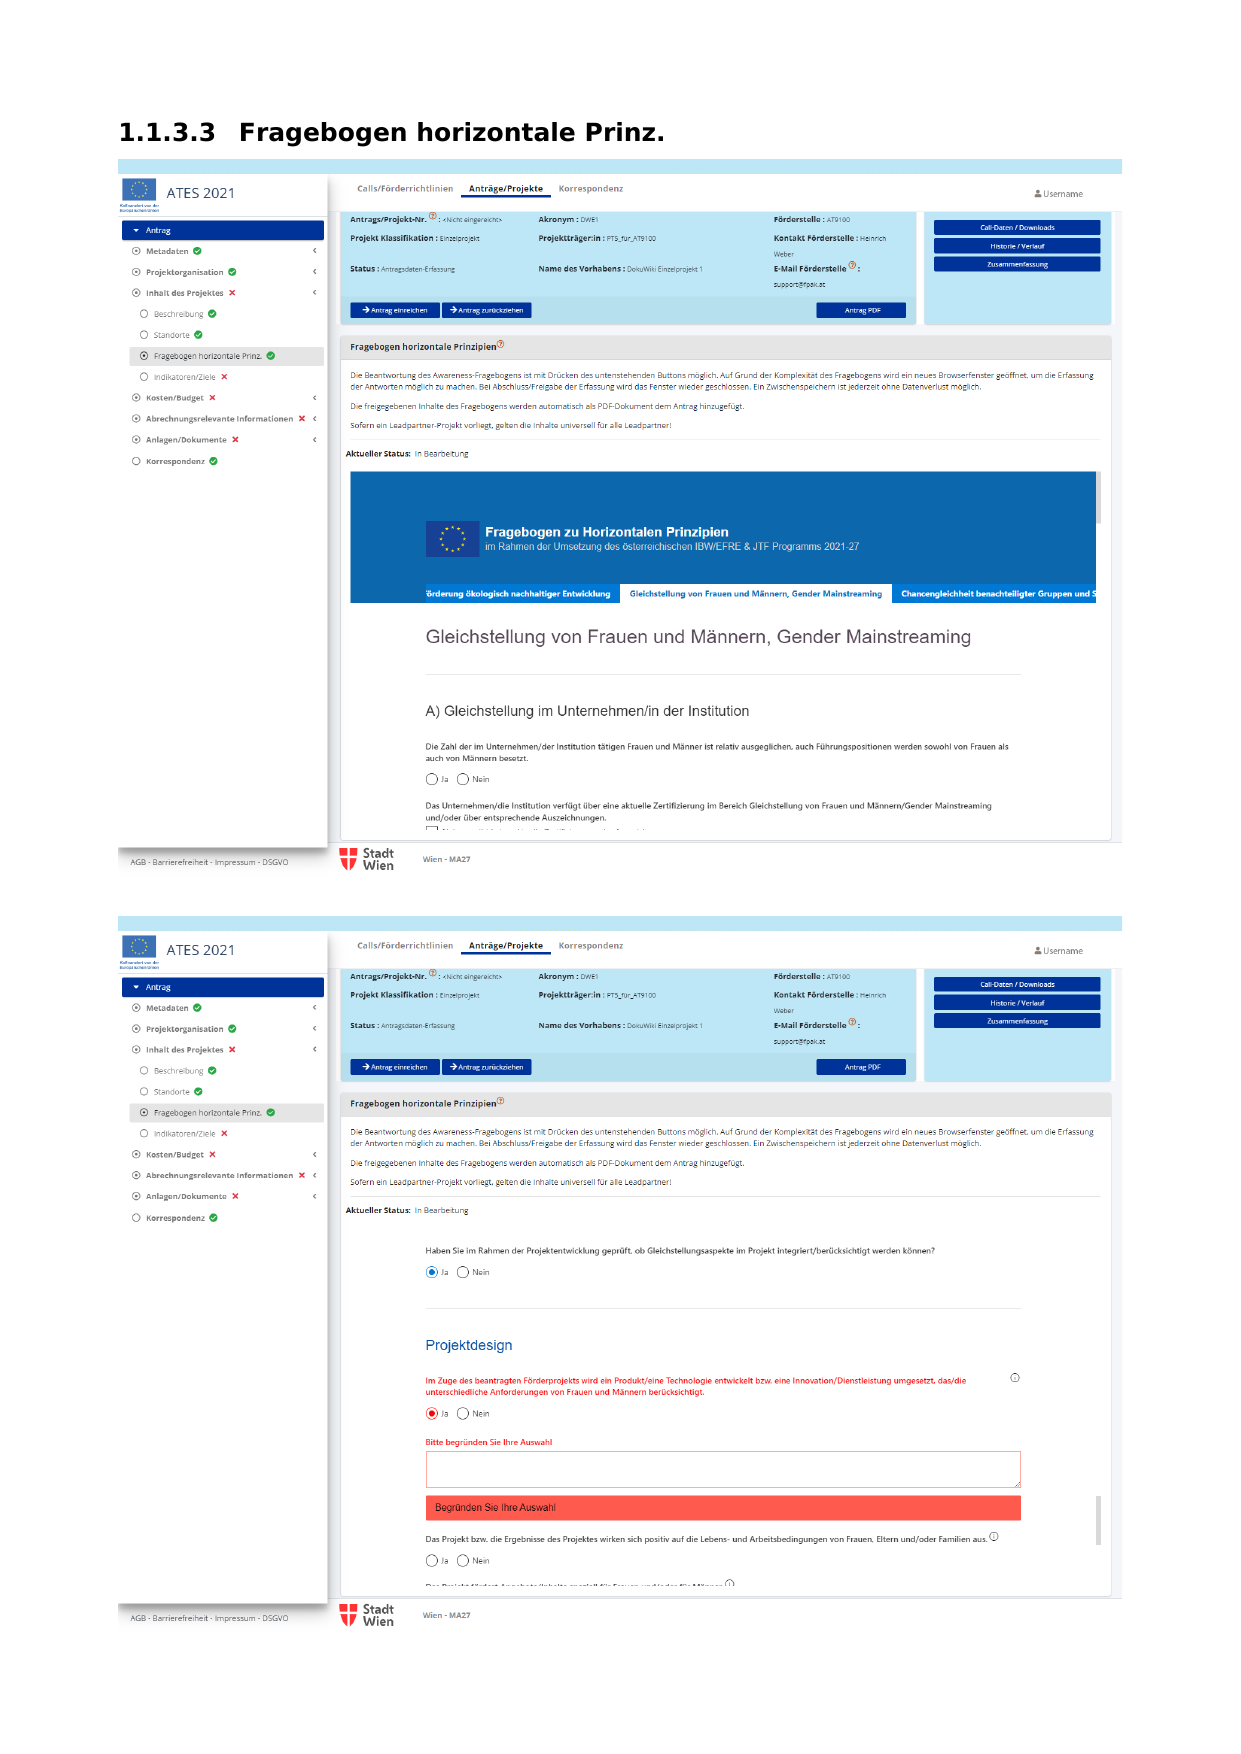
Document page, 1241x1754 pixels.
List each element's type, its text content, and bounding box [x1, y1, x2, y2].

picture [118, 159, 1123, 876]
picture [118, 916, 1123, 1632]
subtitle Fragebogen horizontale Prinz. [118, 118, 1122, 147]
